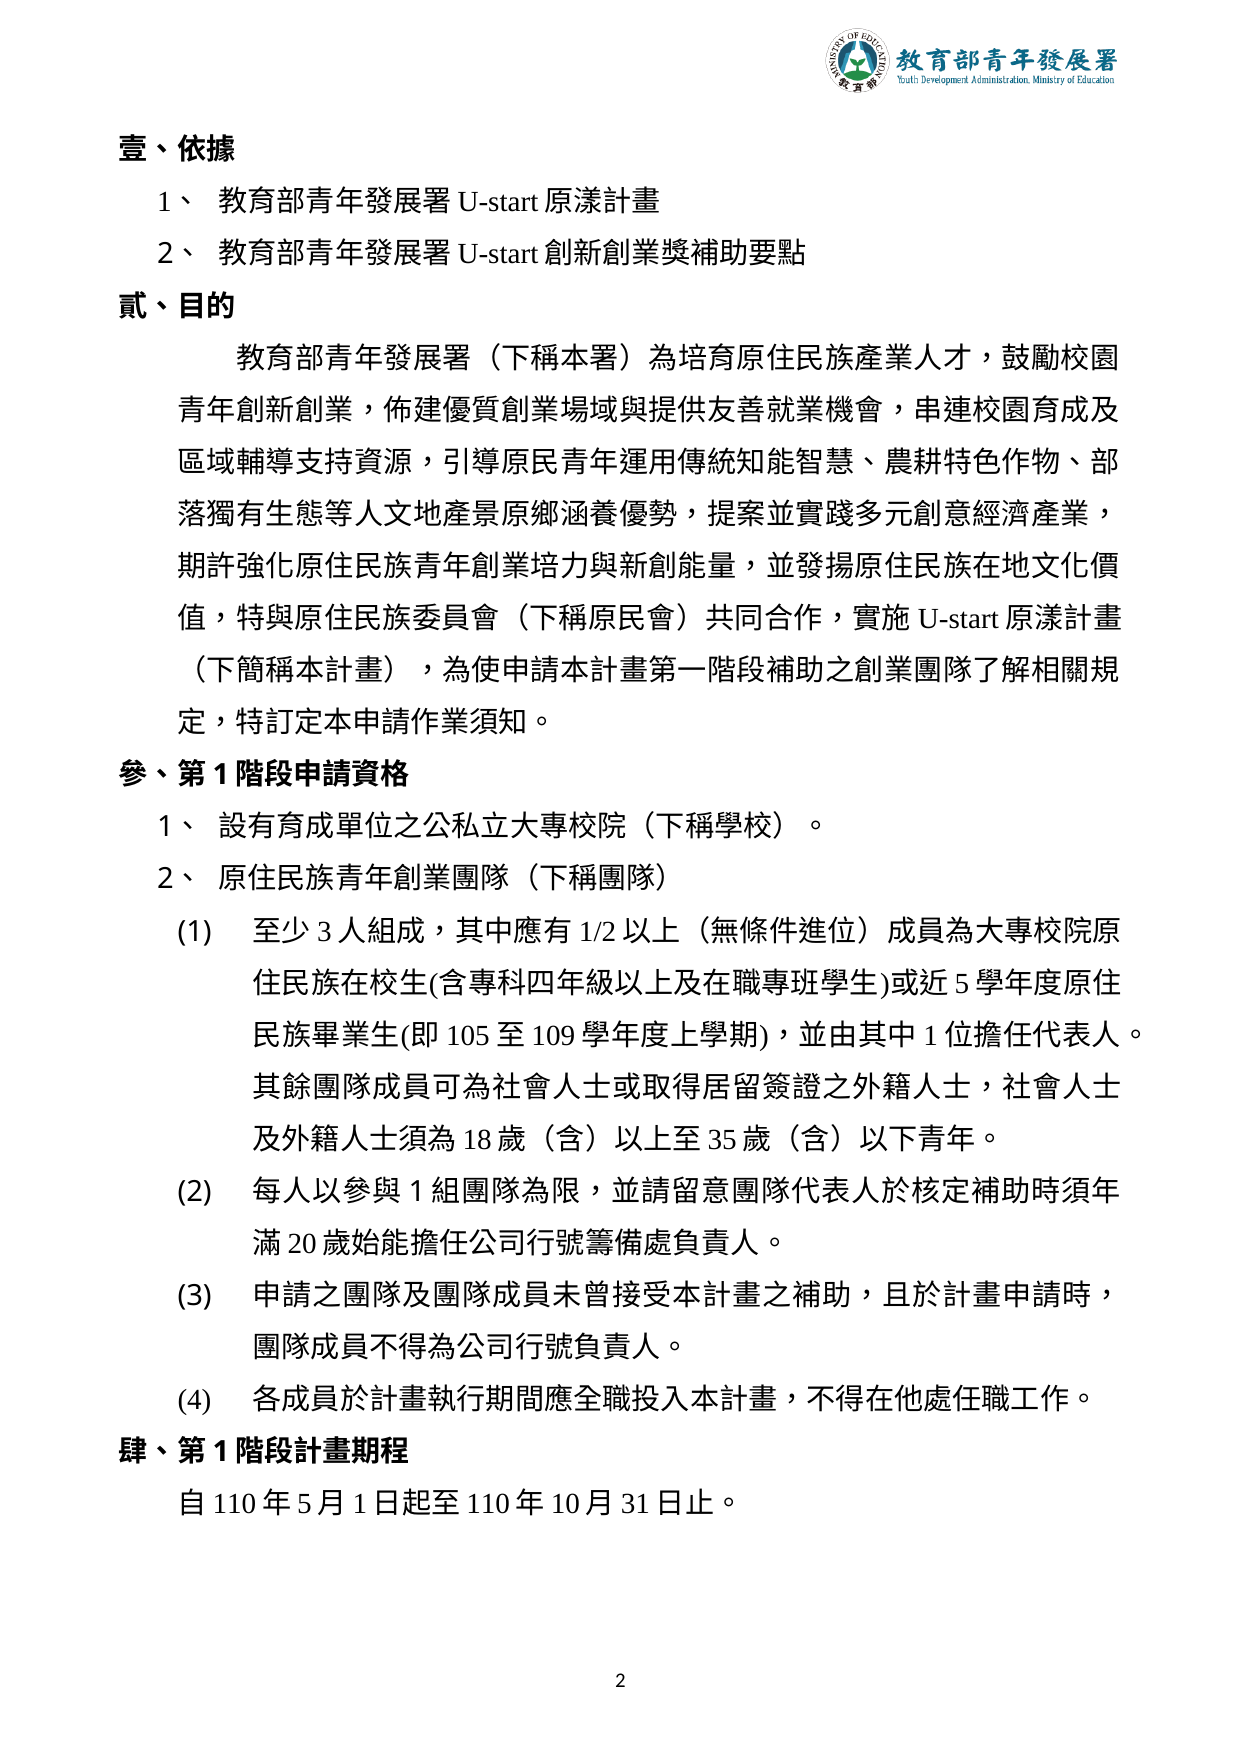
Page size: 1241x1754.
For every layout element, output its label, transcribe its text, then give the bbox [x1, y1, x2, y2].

picture [818, 23, 1123, 97]
list 原住民族青年創業團隊（下稱團隊） [157, 847, 1122, 899]
list 教育部青年發展署U-start創新創業獎補助要點 [157, 222, 1122, 274]
list 至少3人組成，其中應有1/2以上（無條件進位）成員為大專校院原住民族在校生(含專科四年級以上及在職專班學生)或近5學年度原住民族畢業生(即105至109學年度上學期)，並由其中1位擔任代表人。其餘團隊成員可為社會人士或取得居留簽證之外籍人士，社會人士及外籍人士須為18歲（含）以上至35歲（含）以下青年。 [177, 899, 1122, 1160]
subtitle 目的 [118, 274, 1122, 326]
subtitle 依據 [118, 118, 1122, 170]
list 教育部青年發展署（下稱本署）為培育原住民族產業人才，鼓勵校園青年創新創業，佈建優質創業場域與提供友善就業機會，串連校園育成及區域輔導支持資源，引導原民青年運用傳統知能智慧、農耕特色作物、部落獨有生態等人文地產景原鄉涵養優勢，提案並實踐多元創意經濟產業，期許強化原住民族青年創業培力與新創能量，並發揚原住民族在地文化價值，特與原住民族委員會（下稱原民會）共同合作，實施U-start原漾計畫（下簡稱本計畫），為使申請本計畫第一階段補助之創業團隊了解相關規定，特訂定本申請作業須知。 [177, 326, 1122, 743]
subtitle 第1階段申請資格 [118, 743, 1122, 795]
list 教育部青年發展署U-start原漾計畫 [157, 170, 1122, 222]
list 自110年5月1日起至110年10月31日止。 [177, 1472, 1122, 1524]
list 各成員於計畫執行期間應全職投入本計畫，不得在他處任職工作。 [177, 1368, 1122, 1420]
list 每人以參與1組團隊為限，並請留意團隊代表人於核定補助時須年滿20歲始能擔任公司行號籌備處負責人。 [177, 1160, 1122, 1264]
subtitle 第1階段計畫期程 [118, 1420, 1122, 1472]
list 設有育成單位之公私立大專校院（下稱學校）。 [157, 795, 1122, 847]
list 申請之團隊及團隊成員未曾接受本計畫之補助，且於計畫申請時，團隊成員不得為公司行號負責人。 [177, 1264, 1122, 1368]
